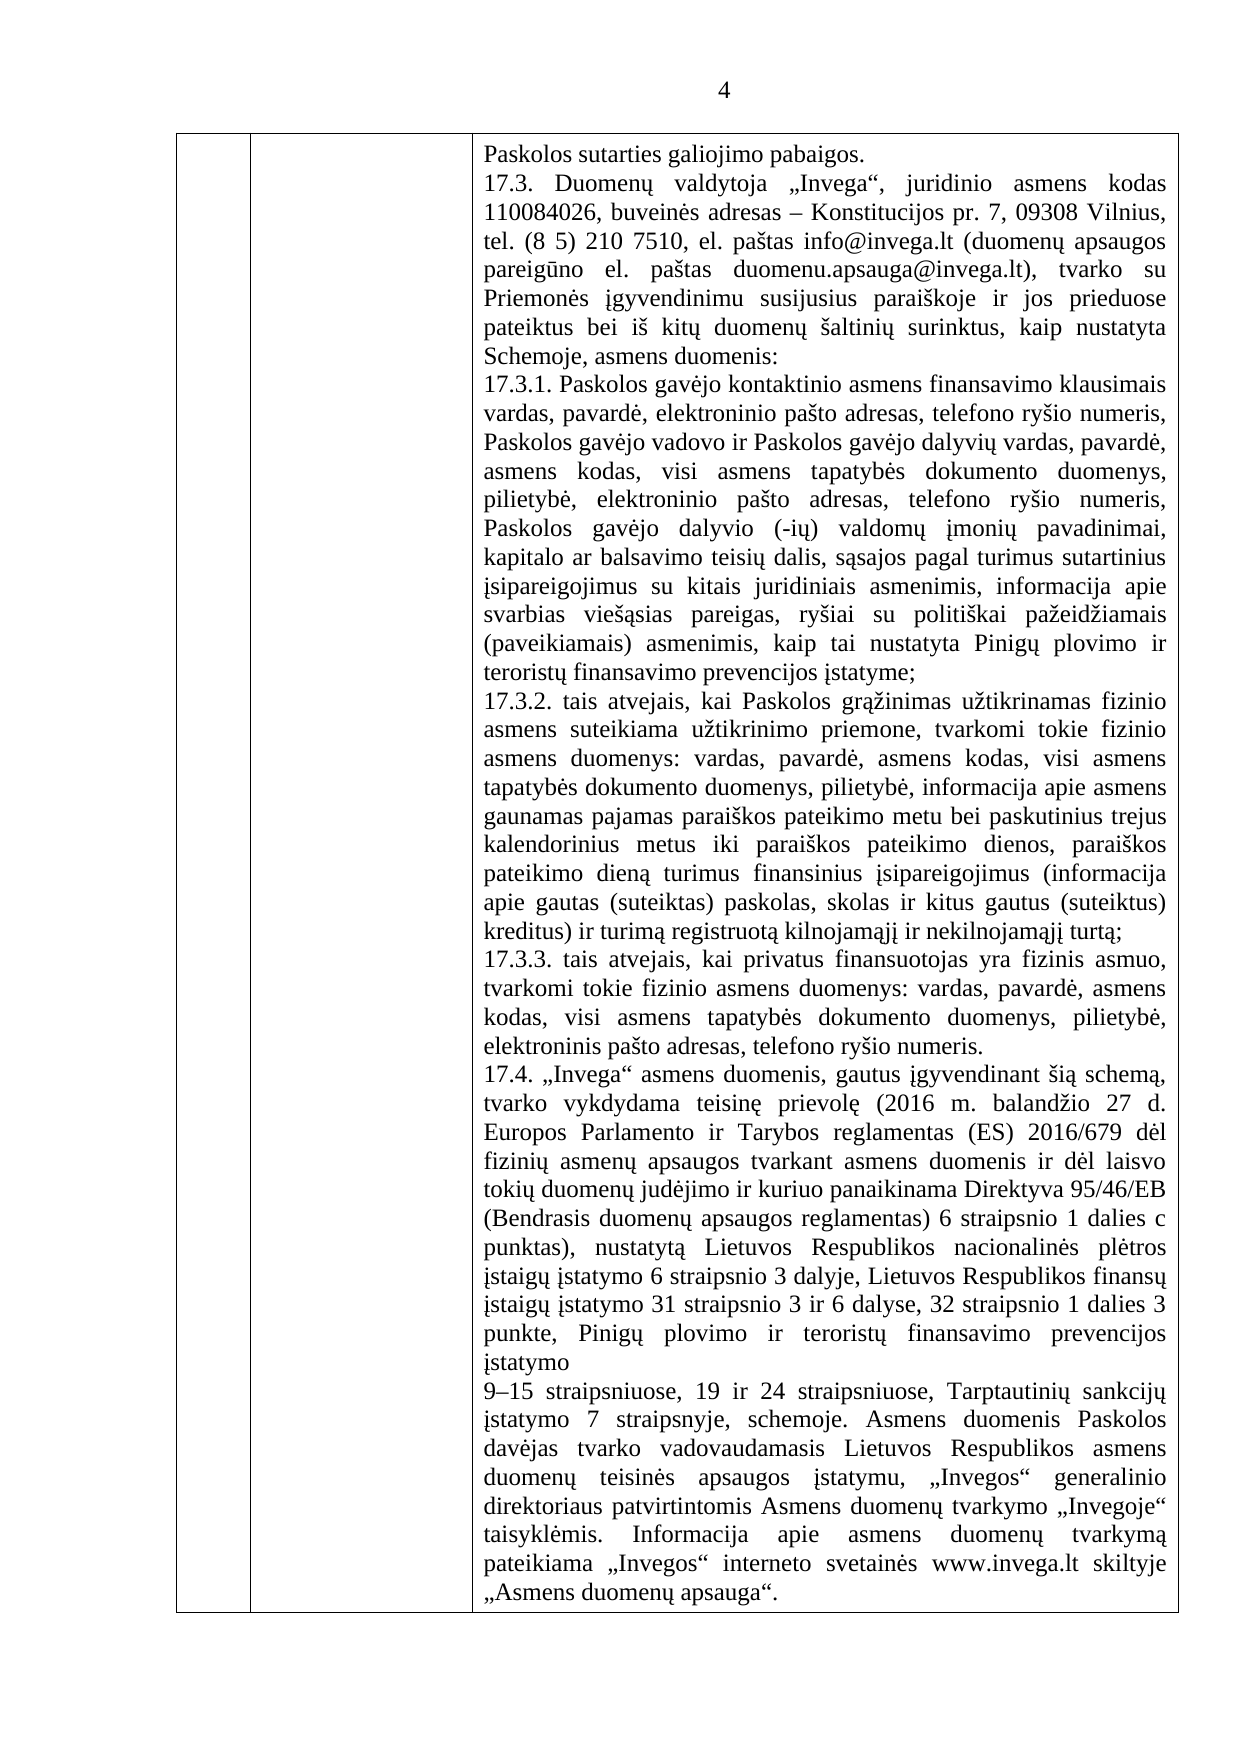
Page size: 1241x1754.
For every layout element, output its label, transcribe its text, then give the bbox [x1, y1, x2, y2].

table_header [251, 134, 472, 1612]
table_header Paskolos sutarties galiojimo pabaigos. 17.3. Duomenų valdytoja „Invega“, juridinio asmens kodas 110084026, buveinės adresas – Konstitucijos pr. 7, 09308 Vilnius, tel. (8 5) 210 7510, el. paštas info@invega.lt (duomenų apsaugos pareigūno el. paštas duomenu.apsauga@invega.lt), tvarko su Priemonės įgyvendinimu susijusius paraiškoje ir jos prieduose pateiktus bei iš kitų duomenų šaltinių surinktus, kaip nustatyta Schemoje, asmens duomenis: 17.3.1. Paskolos gavėjo kontaktinio asmens finansavimo klausimais vardas, pavardė, elektroninio pašto adresas, telefono ryšio numeris, Paskolos gavėjo vadovo ir Paskolos gavėjo dalyvių vardas, pavardė, asmens kodas, visi asmens tapatybės dokumento duomenys, pilietybė, elektroninio pašto adresas, telefono ryšio numeris, Paskolos gavėjo dalyvio (-ių) valdomų įmonių pavadinimai, kapitalo ar balsavimo teisių dalis, sąsajos pagal turimus sutartinius įsipareigojimus su kitais juridiniais asmenimis, informacija apie svarbias viešąsias pareigas, ryšiai su politiškai pažeidžiamais (paveikiamais) asmenimis, kaip tai nustatyta Pinigų plovimo ir teroristų finansavimo prevencijos įstatyme; 17.3.2. tais atvejais, kai Paskolos grąžinimas užtikrinamas fizinio asmens suteikiama užtikrinimo priemone, tvarkomi tokie fizinio asmens duomenys: vardas, pavardė, asmens kodas, visi asmens tapatybės dokumento duomenys, pilietybė, informacija apie asmens gaunamas pajamas paraiškos pateikimo metu bei paskutinius trejus kalendorinius metus iki paraiškos pateikimo dienos, paraiškos pateikimo dieną turimus finansinius įsipareigojimus (informacija apie gautas (suteiktas) paskolas, skolas ir kitus gautus (suteiktus) kreditus) ir turimą registruotą kilnojamąjį ir nekilnojamąjį turtą; 17.3.3. tais atvejais, kai privatus finansuotojas yra fizinis asmuo, tvarkomi tokie fizinio asmens duomenys: vardas, pavardė, asmens kodas, visi asmens tapatybės dokumento duomenys, pilietybė, elektroninis pašto adresas, telefono ryšio numeris. 17.4. „Invega“ asmens duomenis, gautus įgyvendinant šią schemą, tvarko vykdydama teisinę prievolę (2016 m. balandžio 27 d. Europos Parlamento ir Tarybos reglamentas (ES) 2016/679 dėl fizinių asmenų apsaugos tvarkant asmens duomenis ir dėl laisvo tokių duomenų judėjimo ir kuriuo panaikinama Direktyva 95/46/EB (Bendrasis duomenų apsaugos reglamentas) 6 straipsnio 1 dalies c punktas), nustatytą Lietuvos Respublikos nacionalinės plėtros įstaigų įstatymo 6 straipsnio 3 dalyje, Lietuvos Respublikos finansų įstaigų įstatymo 31 straipsnio 3 ir 6 dalyse, 32 straipsnio 1 dalies 3 punkte, Pinigų plovimo ir teroristų finansavimo prevencijos įstatymo 9–15 straipsniuose, 19 ir 24 straipsniuose, Tarptautinių sankcijų įstatymo 7 straipsnyje, schemoje. Asmens duomenis Paskolos davėjas tvarko vadovaudamasis Lietuvos Respublikos asmens duomenų teisinės apsaugos įstatymu, „Invegos“ generalinio direktoriaus patvirtintomis Asmens duomenų tvarkymo „Invegoje“ taisyklėmis. Informacija apie asmens duomenų tvarkymą pateikiama „Invegos“ interneto svetainės www.invega.lt skiltyje „Asmens duomenų apsauga“. [473, 134, 1178, 1612]
table_header [177, 134, 250, 1612]
